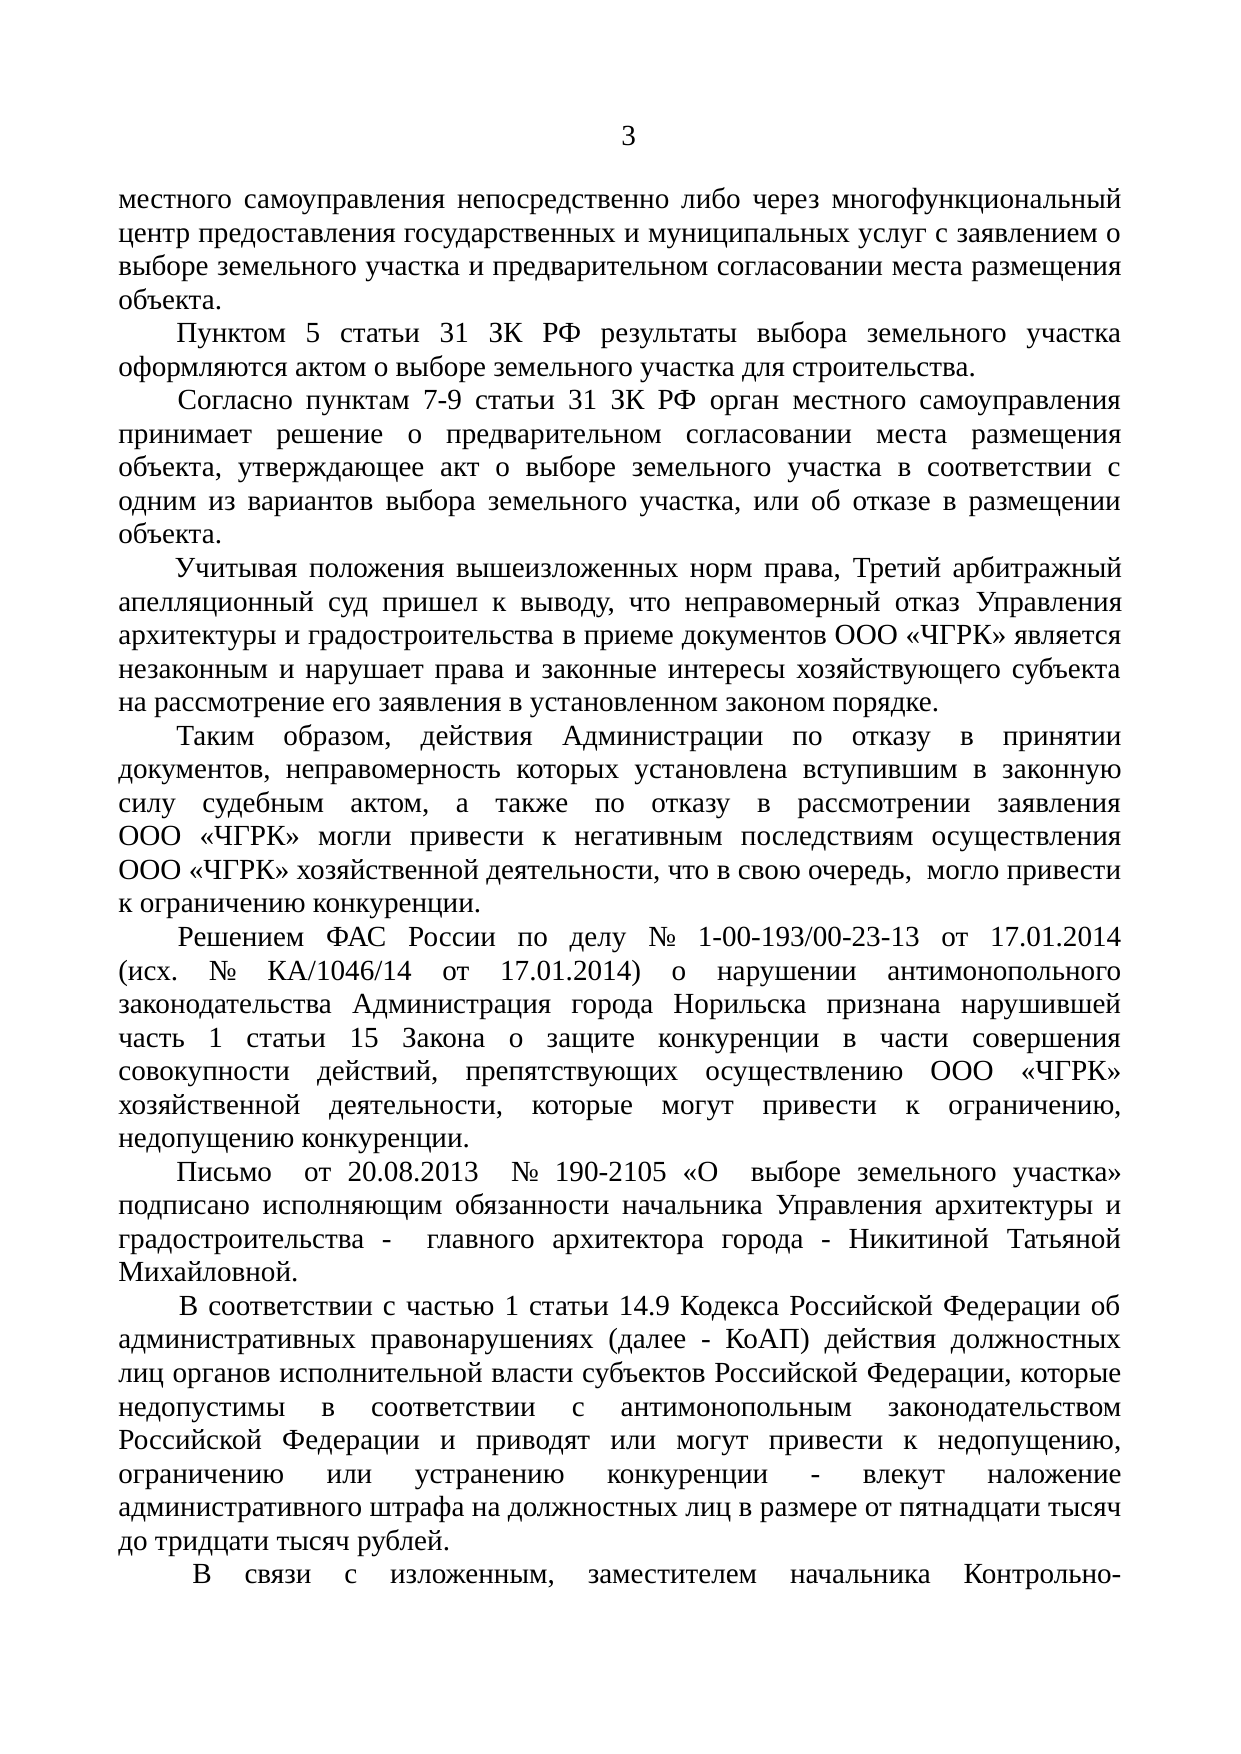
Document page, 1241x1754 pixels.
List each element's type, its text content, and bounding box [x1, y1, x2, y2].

text Письмо от 20.08.2013 № 190-2105 «О выборе земельного участка» подписано исполняющим обязанности начальника Управления архитектуры и градостроительства - главного архитектора города - Никитиной Татьяной Михайловной. [118, 1154, 1122, 1288]
text Учитывая положения вышеизложенных норм права, Третий арбитражный апелляционный суд пришел к выводу, что неправомерный отказ Управления архитектуры и градостроительства в приеме документов ООО «ЧГРК» является незаконным и нарушает права и законные интересы хозяйствующего субъекта на рассмотрение его заявления в установленном законом порядке. [118, 550, 1122, 718]
text В связи с изложенным, заместителем начальника Контрольно- [118, 1556, 1122, 1590]
text В соответствии с частью 1 статьи 14.9 Кодекса Российской Федерации об административных правонарушениях (далее - КоАП) действия должностных лиц органов исполнительной власти субъектов Российской Федерации, которые недопустимы в соответствии с антимонопольным законодательством Российской Федерации и приводят или могут привести к недопущению, ограничению или устранению конкуренции - влекут наложение административного штрафа на должностных лиц в размере от пятнадцати тысяч до тридцати тысяч рублей. [118, 1288, 1122, 1556]
text Пунктом 5 статьи 31 ЗК РФ результаты выбора земельного участка оформляются актом о выборе земельного участка для строительства. [118, 315, 1122, 382]
text Решением ФАС России по делу № 1-00-193/00-23-13 от 17.01.2014 (исх. № КА/1046/14 от 17.01.2014) о нарушении антимонопольного законодательства Администрация города Норильска признана нарушившей часть 1 статьи 15 Закона о защите конкуренции в части совершения совокупности действий, препятствующих осуществлению ООО «ЧГРК» хозяйственной деятельности, которые могут привести к ограничению, недопущению конкуренции. [118, 919, 1122, 1154]
text Таким образом, действия Администрации по отказу в принятии документов, неправомерность которых установлена вступившим в законную силу судебным актом, а также по отказу в рассмотрении заявления ООО «ЧГРК» могли привести к негативным последствиям осуществления ООО «ЧГРК» хозяйственной деятельности, что в свою очередь, могло привести к ограничению конкуренции. [118, 718, 1122, 919]
text местного самоуправления непосредственно либо через многофункциональный центр предоставления государственных и муниципальных услуг с заявлением о выборе земельного участка и предварительном согласовании места размещения объекта. [118, 181, 1122, 315]
text Согласно пунктам 7-9 статьи 31 ЗК РФ орган местного самоуправления принимает решение о предварительном согласовании места размещения объекта, утверждающее акт о выборе земельного участка в соответствии с одним из вариантов выбора земельного участка, или об отказе в размещении объекта. [118, 382, 1122, 550]
